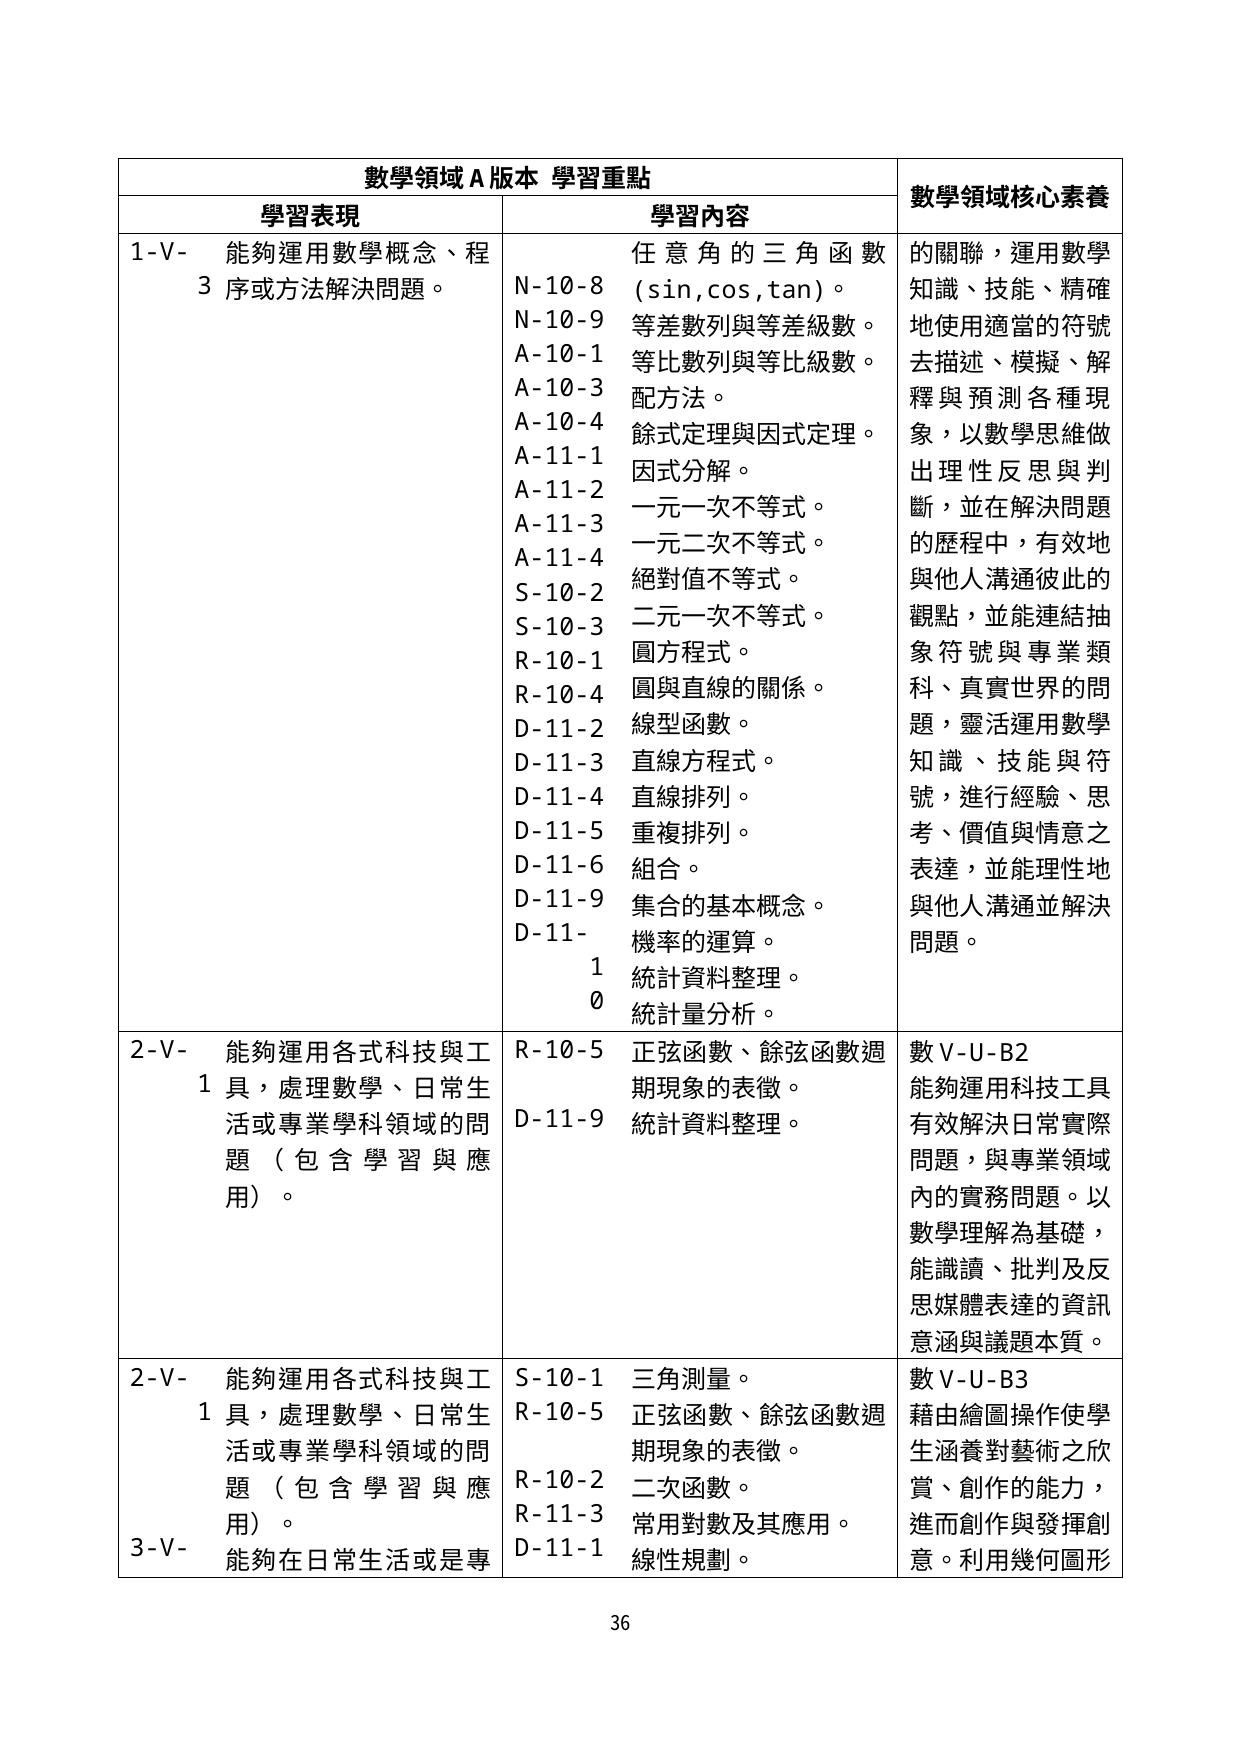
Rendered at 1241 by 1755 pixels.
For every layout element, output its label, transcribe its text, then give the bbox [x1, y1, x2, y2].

table_cell 能夠運用各式科技與工具，處理數學、日常生活或專業學科領域的問題（包含學習與應用）。 [214, 1032, 502, 1358]
table_header 數學領域A版本 學習重點 [119, 159, 897, 195]
table_cell 2-V-1 [119, 1032, 214, 1358]
table_cell N-10-8 N-10-9 A-10-1 A-10-3 A-10-4 A-11-1 A-11-2 A-11-3 A-11-4 S-10-2 S-10-3 R-10-1 R-10-4 D-11-2 D-11-3 D-11-4 D-11-5 D-11-6 D-11-9 D-11-10 [503, 234, 620, 1031]
table_cell S-10-1 R-10-5 R-10-2 R-11-3 D-11-1 [503, 1359, 620, 1577]
table_cell 學習表現 [119, 196, 502, 232]
table_cell 正弦函數、餘弦函數週期現象的表徵。 統計資料整理。 [620, 1032, 897, 1358]
table_cell 數V-U-B2 能夠運用科技工具有效解決日常實際問題，與專業領域內的實務問題。以數學理解為基礎，能識讀、批判及反思媒體表達的資訊意涵與議題本質。 [898, 1032, 1122, 1358]
table_cell 學習內容 [503, 196, 897, 232]
table_cell 能夠運用各式科技與工具，處理數學、日常生活或專業學科領域的問題（包含學習與應用）。 能夠在日常生活或是專 [214, 1359, 502, 1577]
table_cell 的關聯，運用數學知識、技能、精確地使用適當的符號去描述、模擬、解釋與預測各種現象，以數學思維做出理性反思與判斷，並在解決問題的歷程中，有效地與他人溝通彼此的觀點，並能連結抽象符號與專業類科、真實世界的問題，靈活運用數學知識、技能與符號，進行經驗、思考、價值與情意之表達，並能理性地與他人溝通並解決問題。 [898, 234, 1122, 1031]
table_cell 數V-U-B3 藉由繪圖操作使學生涵養對藝術之欣賞、創作的能力，進而創作與發揮創意。利用幾何圖形 [898, 1359, 1122, 1577]
table_cell 三角測量。 正弦函數、餘弦函數週期現象的表徵。 二次函數。 常用對數及其應用。 線性規劃。 [620, 1359, 897, 1577]
table_cell 能夠運用數學概念、程序或方法解決問題。 [214, 234, 502, 1031]
table_cell 2-V-1 3-V- [119, 1359, 214, 1577]
table_header 數學領域核心素養 [898, 159, 1122, 232]
table_cell 任意角的三角函數(sin,cos,tan)。 等差數列與等差級數。 等比數列與等比級數。 配方法。 餘式定理與因式定理。 因式分解。 一元一次不等式。 一元二次不等式。 絕對值不等式。 二元一次不等式。 圓方程式。 圓與直線的關係。 線型函數。 直線方程式。 直線排列。 重複排列。 組合。 集合的基本概念。 機率的運算。 統計資料整理。 統計量分析。 [620, 234, 897, 1031]
table_cell 1-V-3 [119, 234, 214, 1031]
table_cell R-10-5 D-11-9 [503, 1032, 620, 1358]
